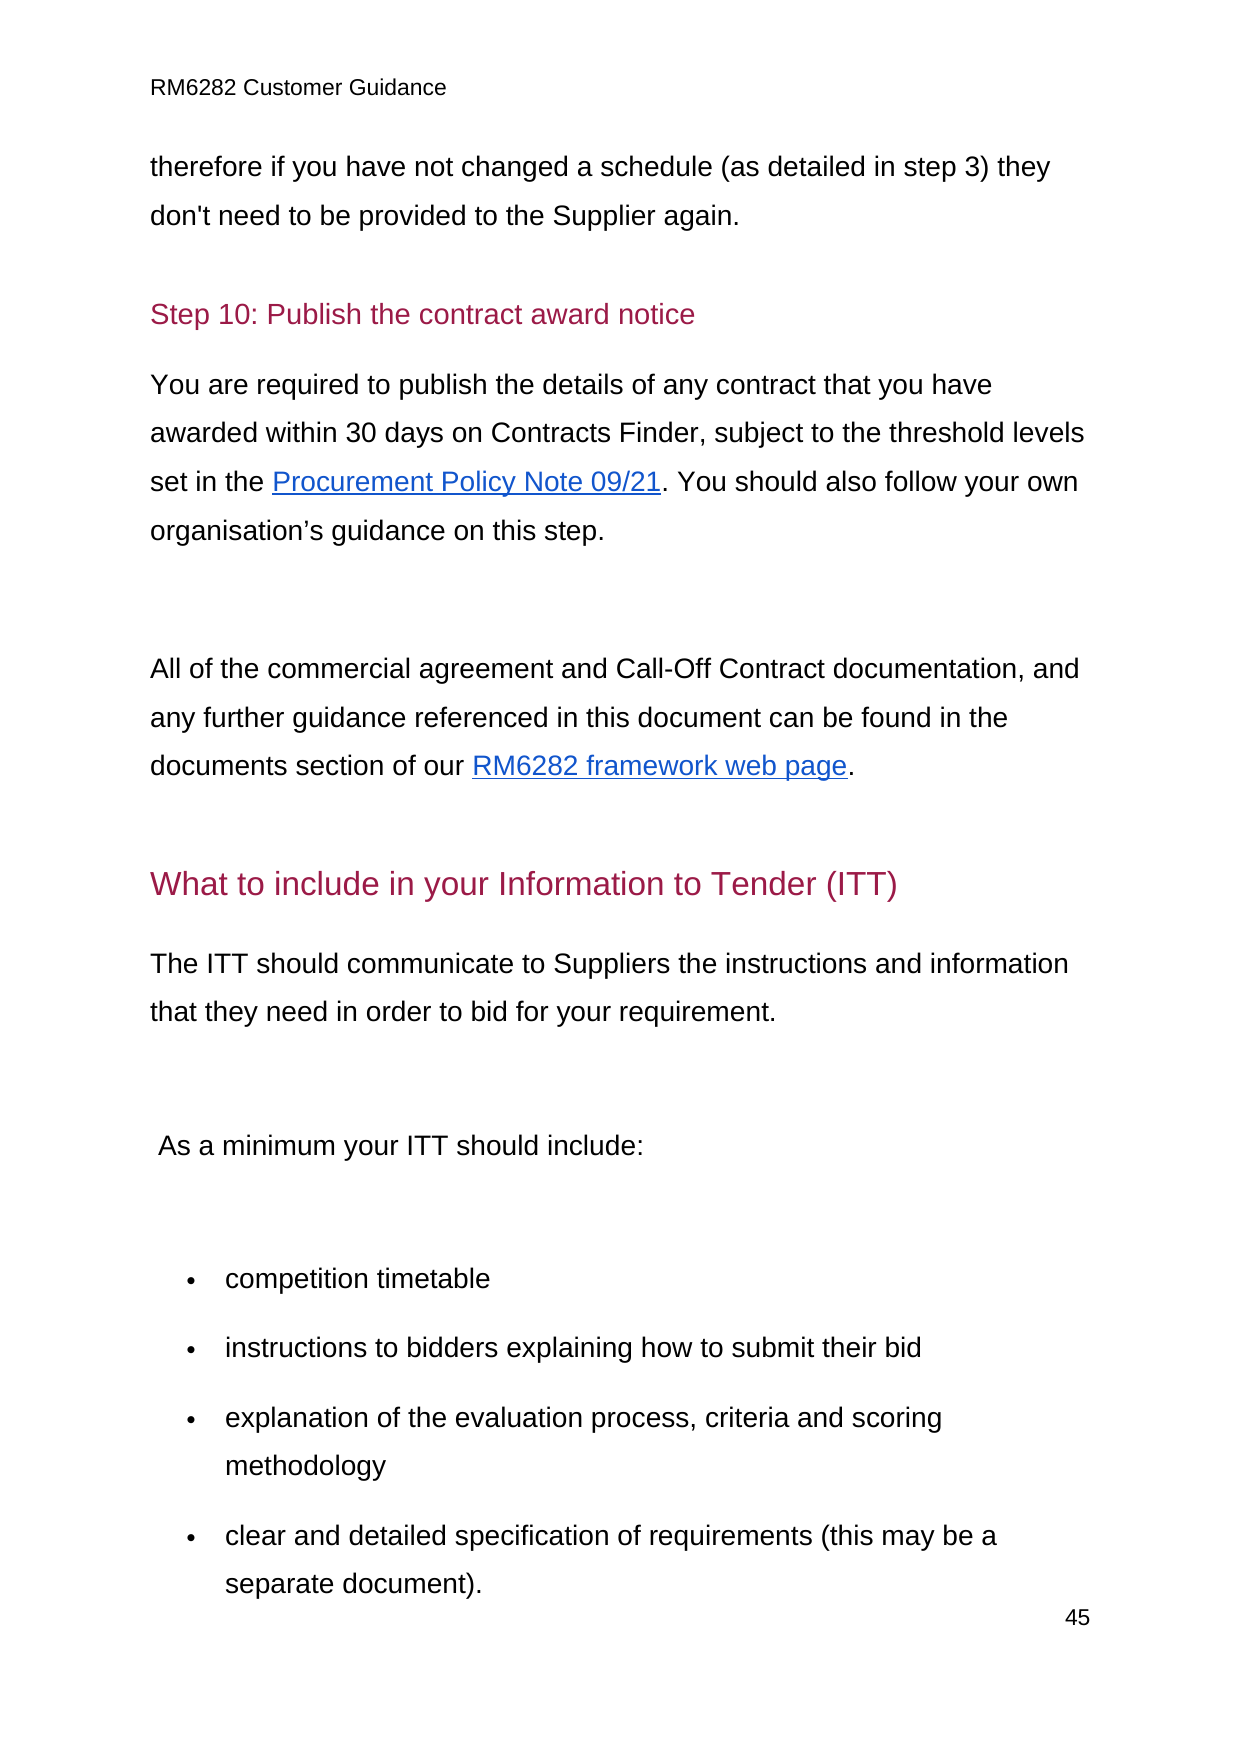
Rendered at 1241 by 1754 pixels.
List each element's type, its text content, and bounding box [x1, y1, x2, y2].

list instructions to bidders explaining how to submit their bid [187, 1331, 1090, 1364]
text The ITT should communicate to Suppliers the instructions and information that they need in order to bid for your requirement. [150, 947, 1090, 1028]
subtitle Step 10: Publish the contract award notice [150, 297, 1090, 330]
text As a minimum your ITT should include: [150, 1128, 1090, 1161]
list explanation of the evaluation process, criteria and scoring methodology [187, 1401, 1090, 1482]
list clear and detailed specification of requirements (this may be a separate document). [187, 1518, 1090, 1599]
list competition timetable [187, 1262, 1090, 1294]
subtitle What to include in your Information to Tender (ITT) [150, 864, 1090, 902]
text therefore if you have not changed a schedule (as detailed in step 3) they don't need to be provided to the Supplier again. [150, 150, 1090, 231]
text All of the commercial agreement and Call-Off Contract documentation, and any further guidance referenced in this document can be found in the documents section of our RM6282 framework web page. [150, 652, 1090, 782]
text You are required to publish the details of any contract that you have awarded within 30 days on Contracts Finder, subject to the threshold levels set in the Procurement Policy Note 09/21. You should also follow your own organisation’s guidance on this step. [150, 368, 1090, 546]
